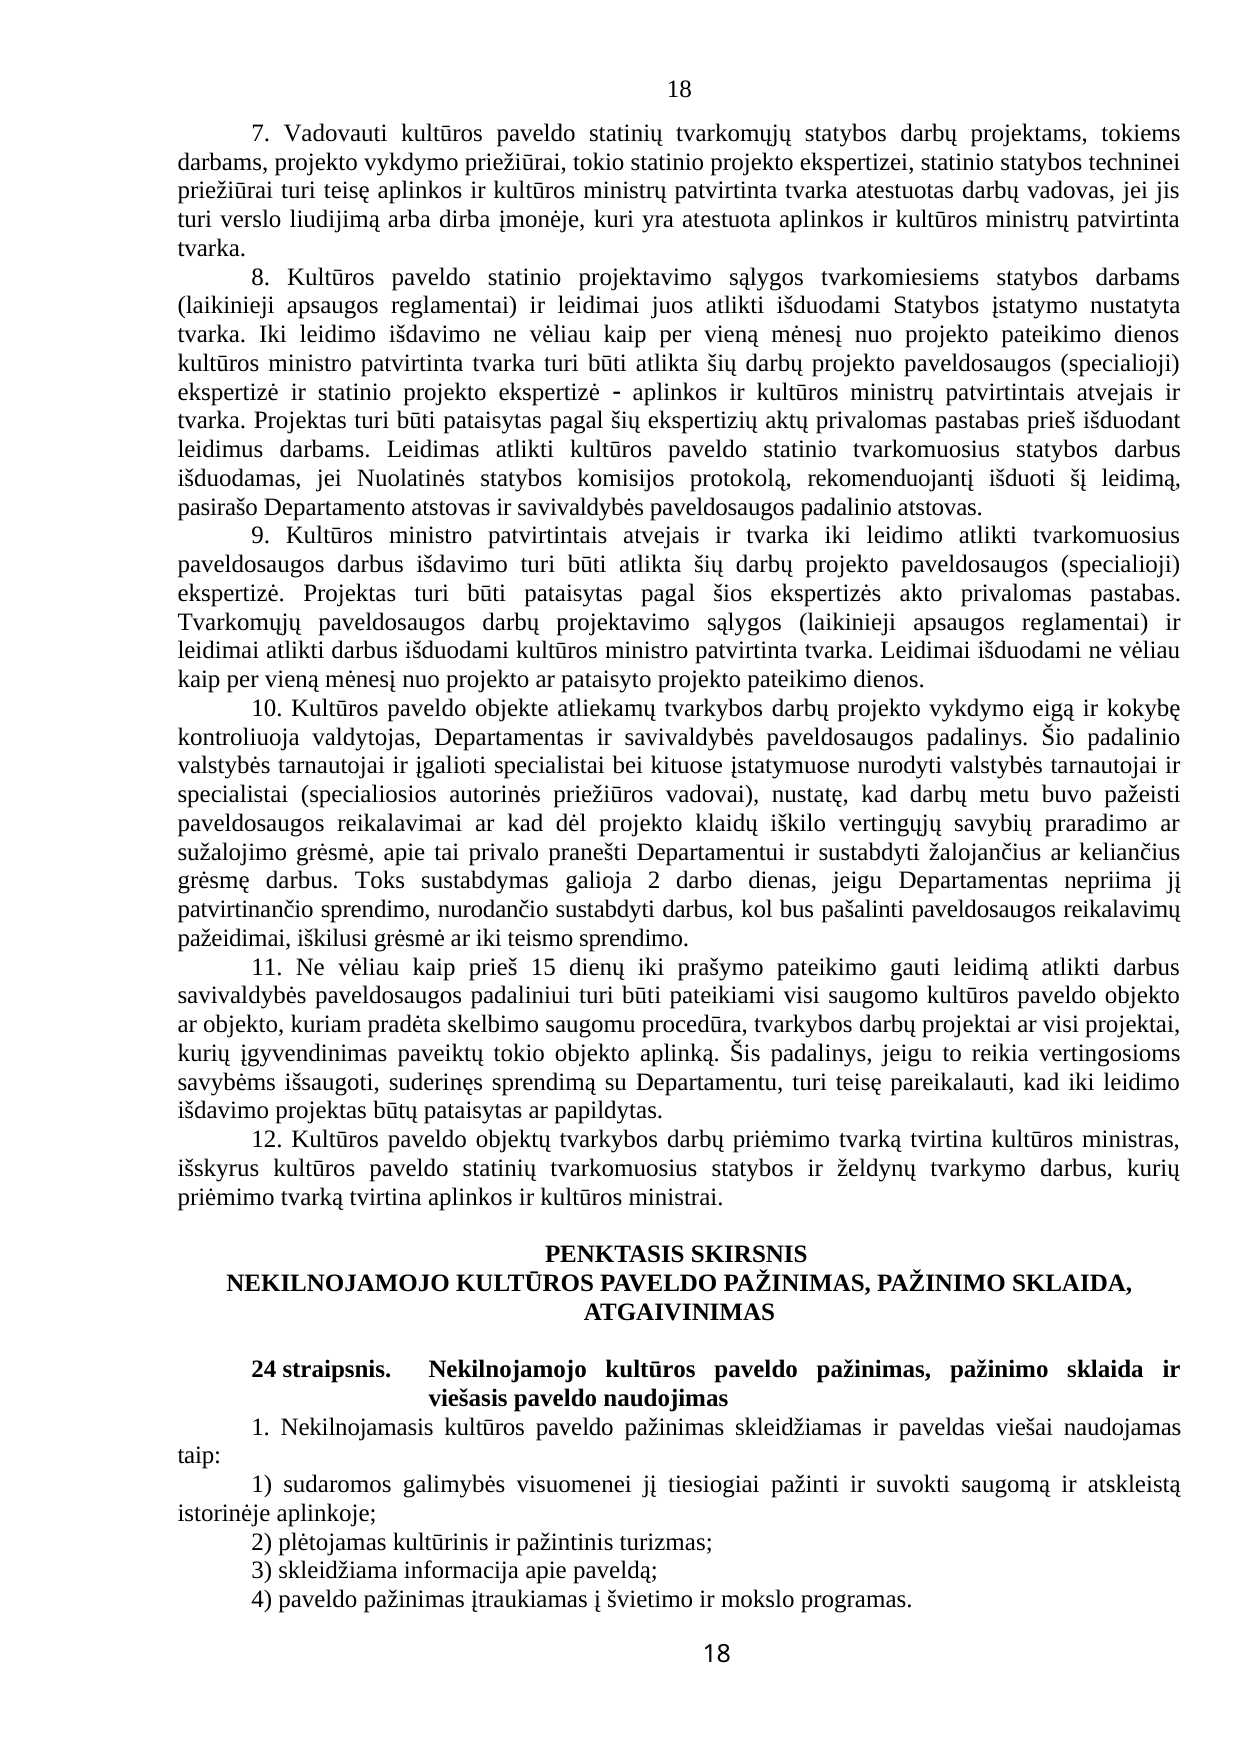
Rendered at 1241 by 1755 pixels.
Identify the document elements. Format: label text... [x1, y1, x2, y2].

text 3) skleidžiama informacija apie paveldą; [177, 1556, 1181, 1584]
text PENKTASIS SKIRSNIS [177, 1239, 1181, 1268]
text 1) sudaromos galimybės visuomenei jį tiesiogiai pažinti ir suvokti saugomą ir atskleistą istorinėje aplinkoje; [177, 1469, 1181, 1527]
text 9. Kultūros ministro patvirtintais atvejais ir tvarka iki leidimo atlikti tvarkomuosius paveldosaugos darbus išdavimo turi būti atlikta šių darbų projekto paveldosaugos (specialioji) ekspertizė. Projektas turi būti pataisytas pagal šios ekspertizės akto privalomas pastabas. Tvarkomųjų paveldosaugos darbų projektavimo sąlygos (laikinieji apsaugos reglamentai) ir leidimai atlikti darbus išduodami kultūros ministro patvirtinta tvarka. Leidimai išduodami ne vėliau kaip per vieną mėnesį nuo projekto ar pataisyto projekto pateikimo dienos. [177, 521, 1181, 693]
text 8. Kultūros paveldo statinio projektavimo sąlygos tvarkomiesiems statybos darbams (laikinieji apsaugos reglamentai) ir leidimai juos atlikti išduodami Statybos įstatymo nustatyta tvarka. Iki leidimo išdavimo ne vėliau kaip per vieną mėnesį nuo projekto pateikimo dienos kultūros ministro patvirtinta tvarka turi būti atlikta šių darbų projekto paveldosaugos (specialioji) ekspertizė ir statinio projekto ekspertizė  aplinkos ir kultūros ministrų patvirtintais atvejais ir tvarka. Projektas turi būti pataisytas pagal šių ekspertizių aktų privalomas pastabas prieš išduodant leidimus darbams. Leidimas atlikti kultūros paveldo statinio tvarkomuosius statybos darbus išduodamas, jei Nuolatinės statybos komisijos protokolą, rekomenduojantį išduoti šį leidimą, pasirašo Departamento atstovas ir savivaldybės paveldosaugos padalinio atstovas. [177, 262, 1181, 521]
text 12. Kultūros paveldo objektų tvarkybos darbų priėmimo tvarką tvirtina kultūros ministras, išskyrus kultūros paveldo statinių tvarkomuosius statybos ir želdynų tvarkymo darbus, kurių priėmimo tvarką tvirtina aplinkos ir kultūros ministrai. [177, 1124, 1181, 1211]
text 1. Nekilnojamasis kultūros paveldo pažinimas skleidžiamas ir paveldas viešai naudojamas taip: [177, 1412, 1181, 1469]
text 10. Kultūros paveldo objekte atliekamų tvarkybos darbų projekto vykdymo eigą ir kokybę kontroliuoja valdytojas, Departamentas ir savivaldybės paveldosaugos padalinys. Šio padalinio valstybės tarnautojai ir įgalioti specialistai bei kituose įstatymuose nurodyti valstybės tarnautojai ir specialistai (specialiosios autorinės priežiūros vadovai), nustatę, kad darbų metu buvo pažeisti paveldosaugos reikalavimai ar kad dėl projekto klaidų iškilo vertingųjų savybių praradimo ar sužalojimo grėsmė, apie tai privalo pranešti Departamentui ir sustabdyti žalojančius ar keliančius grėsmę darbus. Toks sustabdymas galioja 2 darbo dienas, jeigu Departamentas nepriima jį patvirtinančio sprendimo, nurodančio sustabdyti darbus, kol bus pašalinti paveldosaugos reikalavimų pažeidimai, iškilusi grėsmė ar iki teismo sprendimo. [177, 693, 1181, 952]
text 4) paveldo pažinimas įtraukiamas į švietimo ir mokslo programas. [177, 1584, 1181, 1613]
text 24 straipsnis. Nekilnojamojo kultūros paveldo pažinimas, pažinimo sklaida ir viešasis paveldo naudojimas [251, 1354, 1181, 1412]
text 11. Ne vėliau kaip prieš 15 dienų iki prašymo pateikimo gauti leidimą atlikti darbus savivaldybės paveldosaugos padaliniui turi būti pateikiami visi saugomo kultūros paveldo objekto ar objekto, kuriam pradėta skelbimo saugomu procedūra, tvarkybos darbų projektai ar visi projektai, kurių įgyvendinimas paveiktų tokio objekto aplinką. Šis padalinys, jeigu to reikia vertingosioms savybėms išsaugoti, suderinęs sprendimą su Departamentu, turi teisę pareikalauti, kad iki leidimo išdavimo projektas būtų pataisytas ar papildytas. [177, 952, 1181, 1124]
text NEKILNOJAMOJO KULTŪROS PAVELDO PAŽINIMAS, PAŽINIMO SKLAIDA, ATGAIVINIMAS [177, 1268, 1181, 1326]
text 2) plėtojamas kultūrinis ir pažintinis turizmas; [177, 1527, 1181, 1556]
text 7. Vadovauti kultūros paveldo statinių tvarkomųjų statybos darbų projektams, tokiems darbams, projekto vykdymo priežiūrai, tokio statinio projekto ekspertizei, statinio statybos techninei priežiūrai turi teisę aplinkos ir kultūros ministrų patvirtinta tvarka atestuotas darbų vadovas, jei jis turi verslo liudijimą arba dirba įmonėje, kuri yra atestuota aplinkos ir kultūros ministrų patvirtinta tvarka. [177, 118, 1181, 262]
